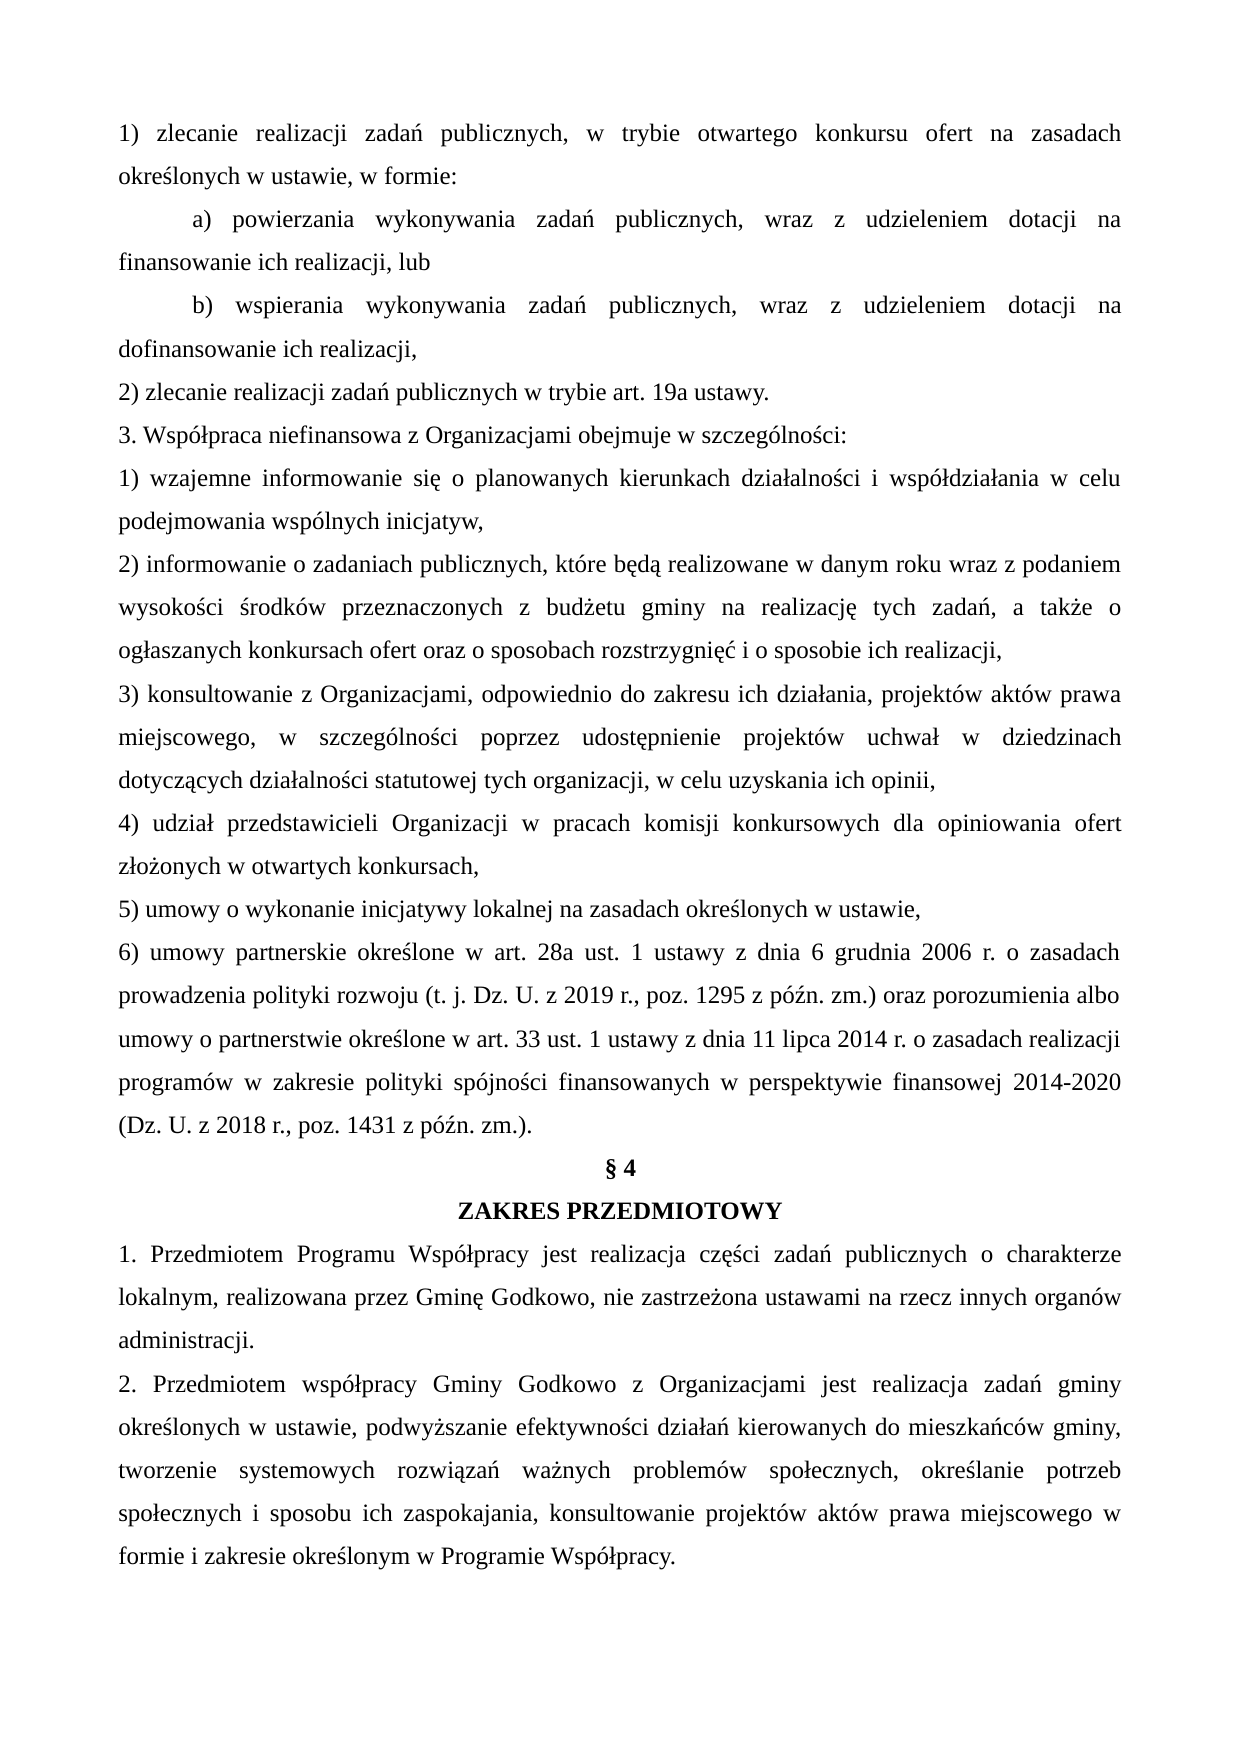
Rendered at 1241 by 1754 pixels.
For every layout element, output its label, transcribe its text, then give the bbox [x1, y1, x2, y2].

text 1. Przedmiotem Programu Współpracy jest realizacja części zadań publicznych o charakterze lokalnym, realizowana przez Gminę Godkowo, nie zastrzeżona ustawami na rzecz innych organów administracji. [118, 1239, 1122, 1354]
text 6) umowy partnerskie określone w art. 28a ust. 1 ustawy z dnia 6 grudnia 2006 r. o zasadach prowadzenia polityki rozwoju (t. j. Dz. U. z 2019 r., poz. 1295 z późn. zm.) oraz porozumienia albo umowy o partnerstwie określone w art. 33 ust. 1 ustawy z dnia 11 lipca 2014 r. o zasadach realizacji programów w zakresie polityki spójności finansowanych w perspektywie finansowej 2014-2020 (Dz. U. z 2018 r., poz. 1431 z późn. zm.). [118, 937, 1122, 1139]
text ZAKRES PRZEDMIOTOWY [118, 1196, 1122, 1225]
text 2) informowanie o zadaniach publicznych, które będą realizowane w danym roku wraz z podaniem wysokości środków przeznaczonych z budżetu gminy na realizację tych zadań, a także o ogłaszanych konkursach ofert oraz o sposobach rozstrzygnięć i o sposobie ich realizacji, [118, 549, 1122, 664]
text 2) zlecanie realizacji zadań publicznych w trybie art. 19a ustawy. [118, 377, 1122, 406]
text 1) wzajemne informowanie się o planowanych kierunkach działalności i współdziałania w celu podejmowania wspólnych inicjatyw, [118, 463, 1122, 535]
text 5) umowy o wykonanie inicjatywy lokalnej na zasadach określonych w ustawie, [118, 894, 1122, 923]
text 1) zlecanie realizacji zadań publicznych, w trybie otwartego konkursu ofert na zasadach określonych w ustawie, w formie: [118, 118, 1122, 190]
text 4) udział przedstawicieli Organizacji w pracach komisji konkursowych dla opiniowania ofert złożonych w otwartych konkursach, [118, 808, 1122, 880]
text 3. Współpraca niefinansowa z Organizacjami obejmuje w szczególności: [118, 420, 1122, 449]
text 3) konsultowanie z Organizacjami, odpowiednio do zakresu ich działania, projektów aktów prawa miejscowego, w szczególności poprzez udostępnienie projektów uchwał w dziedzinach dotyczących działalności statutowej tych organizacji, w celu uzyskania ich opinii, [118, 679, 1122, 794]
text 2. Przedmiotem współpracy Gminy Godkowo z Organizacjami jest realizacja zadań gminy określonych w ustawie, podwyższanie efektywności działań kierowanych do mieszkańców gminy, tworzenie systemowych rozwiązań ważnych problemów społecznych, określanie potrzeb społecznych i sposobu ich zaspokajania, konsultowanie projektów aktów prawa miejscowego w formie i zakresie określonym w Programie Współpracy. [118, 1369, 1122, 1570]
text b) wspierania wykonywania zadań publicznych, wraz z udzieleniem dotacji na dofinansowanie ich realizacji, [118, 291, 1122, 362]
text § 4 [118, 1153, 1122, 1182]
text a) powierzania wykonywania zadań publicznych, wraz z udzieleniem dotacji na finansowanie ich realizacji, lub [118, 204, 1122, 276]
